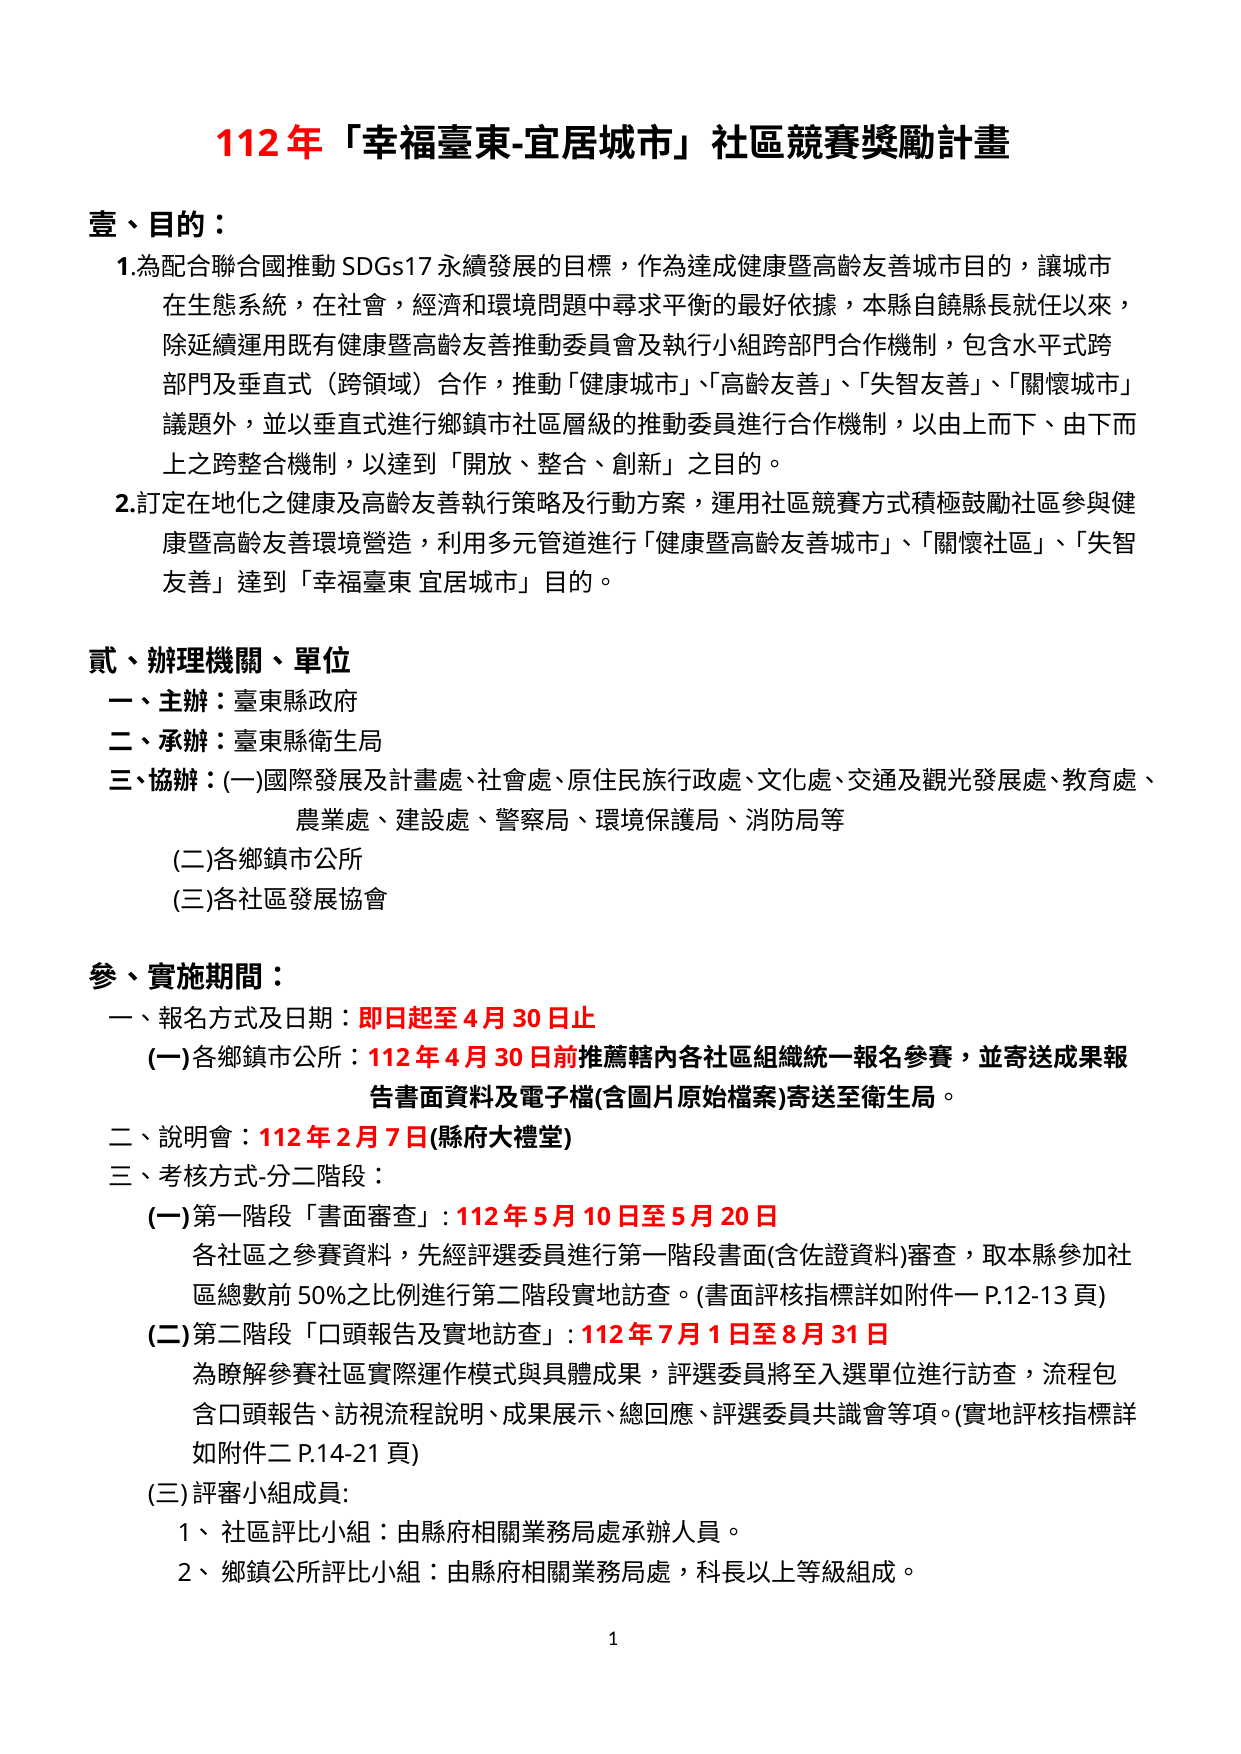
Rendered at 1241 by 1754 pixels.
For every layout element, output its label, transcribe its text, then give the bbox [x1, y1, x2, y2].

list 評審小組成員: [139, 1471, 1137, 1510]
text 2.訂定在地化之健康及高齡友善執行策略及行動方案，運用社區競賽方式積極鼓勵社區參與健康暨高齡友善環境營造，利用多元管道進行「健康暨高齡友善城市」、「關懷社區」、「失智友善」達到「幸福臺東 宜居城市」目的。 [89, 481, 1137, 600]
text 三、考核方式-分二階段： [89, 1154, 1137, 1193]
text 各社區之參賽資料，先經評選委員進行第一階段書面(含佐證資料)審查，取本縣參加社區總數前50%之比例進行第二階段實地訪查。(書面評核指標詳如附件一P.12-13頁) [192, 1233, 1137, 1312]
text 二、承辦：臺東縣衛生局 [89, 718, 1137, 758]
text (二)各鄉鎮市公所 [89, 837, 1137, 877]
text 為瞭解參賽社區實際運作模式與具體成果，評選委員將至入選單位進行訪查，流程包含口頭報告、訪視流程說明、成果展示、總回應、評選委員共識會等項。(實地評核指標詳如附件二P.14-21頁) [192, 1352, 1137, 1471]
text 參、實施期間： [89, 956, 1137, 996]
text 1.為配合聯合國推動SDGs17永續發展的目標，作為達成健康暨高齡友善城市目的，讓城市在生態系統，在社會，經濟和環境問題中尋求平衡的最好依據，本縣自饒縣長就任以來，除延續運用既有健康暨高齡友善推動委員會及執行小組跨部門合作機制，包含水平式跨部門及垂直式（跨領域）合作，推動「健康城市」、「高齡友善」、「失智友善」、「關懷城市」議題外，並以垂直式進行鄉鎮市社區層級的推動委員進行合作機制，以由上而下、由下而上之跨整合機制，以達到「開放、整合、創新」之目的。 [89, 243, 1137, 481]
text 貳、辦理機關、單位 [89, 639, 1137, 679]
text 二、說明會：112年2月7日(縣府大禮堂) [89, 1114, 1137, 1154]
text 112年「幸福臺東-宜居城市」社區競賽獎勵計畫 [89, 125, 1137, 164]
text 一、報名方式及日期：即日起至4月30日止 [89, 996, 1137, 1035]
list 鄉鎮公所評比小組：由縣府相關業務局處，科長以上等級組成。 [177, 1550, 1137, 1589]
text 告書面資料及電子檔(含圖片原始檔案)寄送至衛生局。 [369, 1075, 1137, 1114]
list 第一階段「書面審查」: 112年5月10日至5月20日 [148, 1193, 1137, 1233]
text 一、主辦：臺東縣政府 [89, 679, 1137, 718]
text (三)各社區發展協會 [89, 877, 1137, 916]
text 三、協辦：(一)國際發展及計畫處、社會處、原住民族行政處、文化處、交通及觀光發展處、教育處、農業處、建設處、警察局、環境保護局、消防局等 [89, 758, 1137, 837]
list 第二階段「口頭報告及實地訪查」: 112年7月1日至8月31日 [148, 1312, 1137, 1352]
list 社區評比小組：由縣府相關業務局處承辦人員。 [177, 1510, 1137, 1550]
text 壹、目的： [89, 204, 1137, 243]
list 各鄉鎮市公所：112年4月30日前推薦轄內各社區組織統一報名參賽，並寄送成果報 [148, 1035, 1137, 1075]
